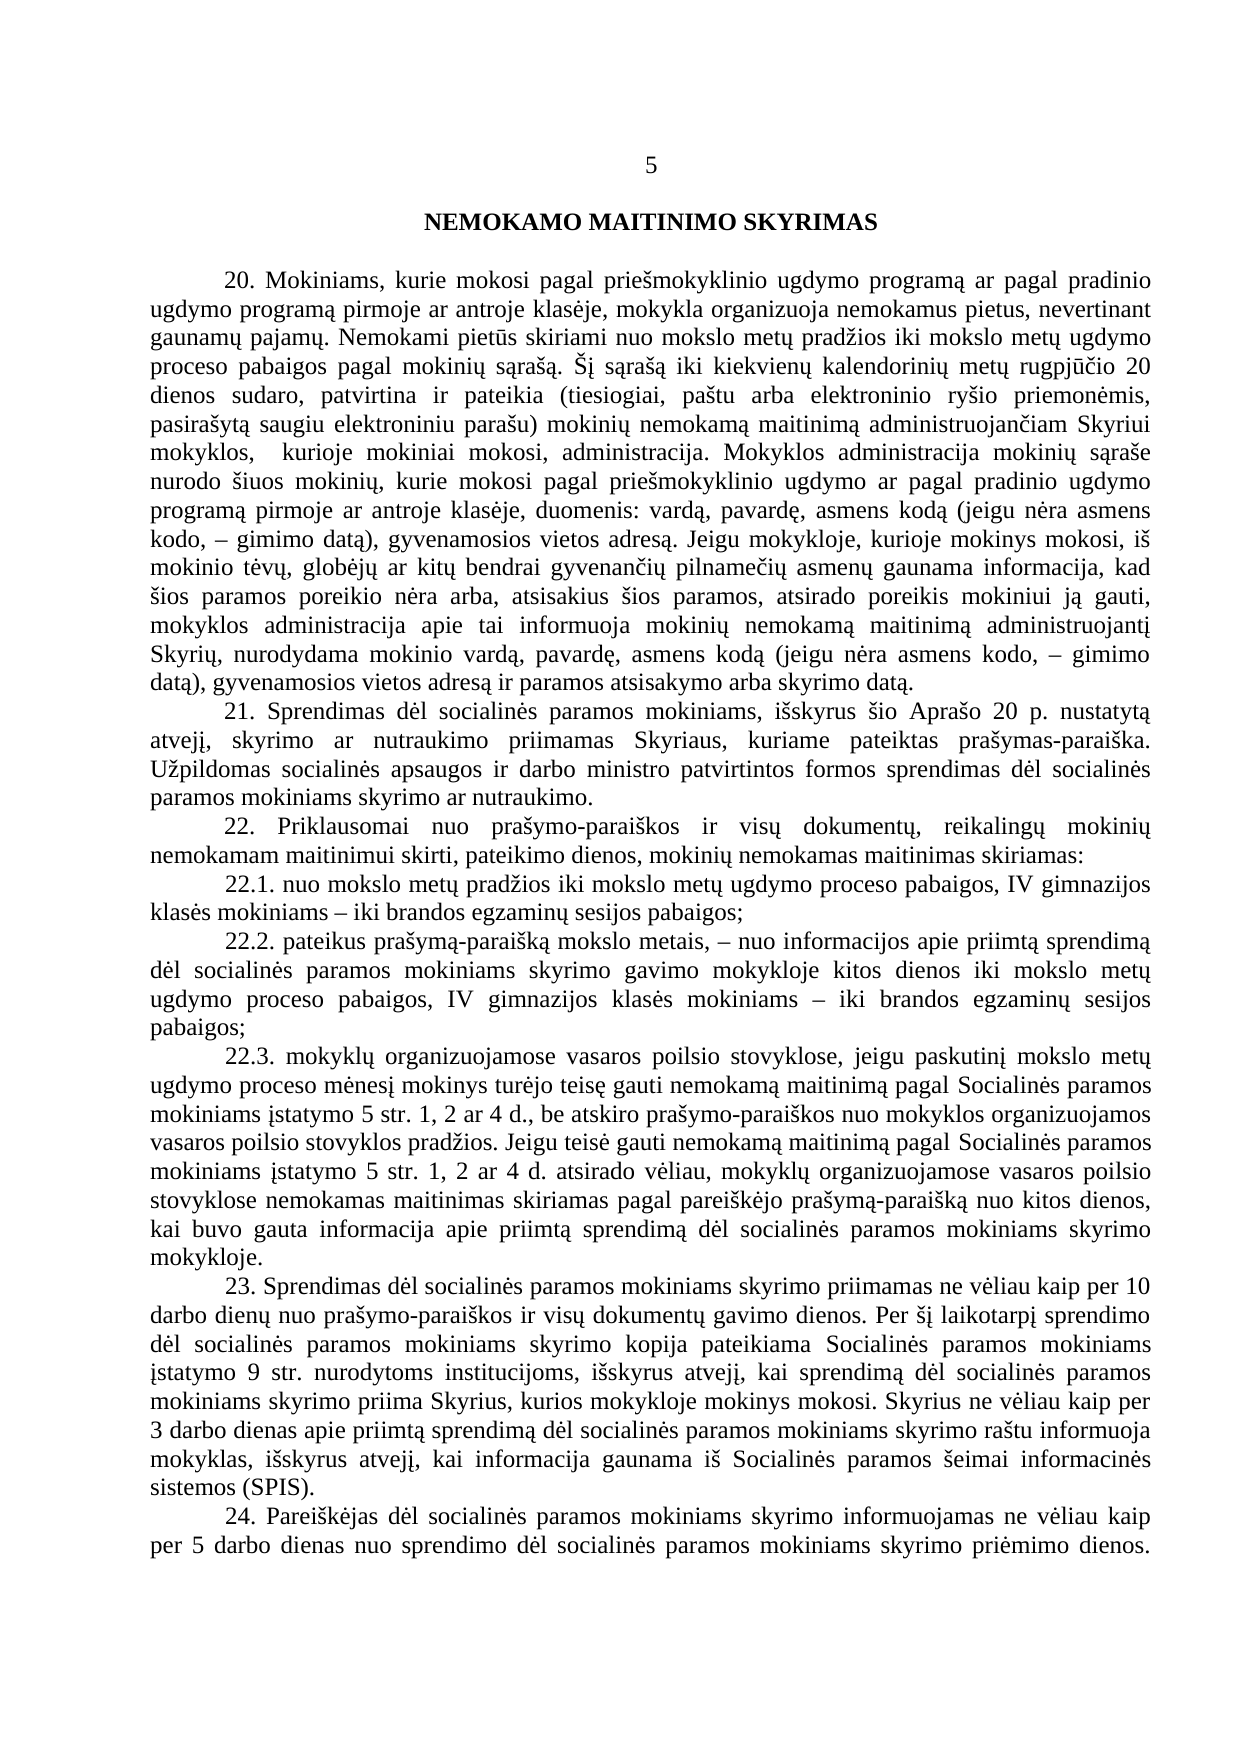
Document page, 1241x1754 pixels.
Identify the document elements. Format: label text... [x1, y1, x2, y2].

text 22.3. mokyklų organizuojamose vasaros poilsio stovyklose, jeigu paskutinį mokslo metų ugdymo proceso mėnesį mokinys turėjo teisę gauti nemokamą maitinimą pagal Socialinės paramos mokiniams įstatymo 5 str. 1, 2 ar 4 d., be atskiro prašymo-paraiškos nuo mokyklos organizuojamos vasaros poilsio stovyklos pradžios. Jeigu teisė gauti nemokamą maitinimą pagal Socialinės paramos mokiniams įstatymo 5 str. 1, 2 ar 4 d. atsirado vėliau, mokyklų organizuojamose vasaros poilsio stovyklose nemokamas maitinimas skiriamas pagal pareiškėjo prašymą-paraišką nuo kitos dienos, kai buvo gauta informacija apie priimtą sprendimą dėl socialinės paramos mokiniams skyrimo mokykloje. [150, 1041, 1152, 1271]
text 22.2. pateikus prašymą-paraišką mokslo metais, – nuo informacijos apie priimtą sprendimą dėl socialinės paramos mokiniams skyrimo gavimo mokykloje kitos dienos iki mokslo metų ugdymo proceso pabaigos, IV gimnazijos klasės mokiniams – iki brandos egzaminų sesijos pabaigos; [150, 926, 1152, 1041]
text 21. Sprendimas dėl socialinės paramos mokiniams, išskyrus šio Aprašo 20 p. nustatytą atvejį, skyrimo ar nutraukimo priimamas Skyriaus, kuriame pateiktas prašymas-paraiška. Užpildomas socialinės apsaugos ir darbo ministro patvirtintos formos sprendimas dėl socialinės paramos mokiniams skyrimo ar nutraukimo. [150, 696, 1152, 811]
text 23. Sprendimas dėl socialinės paramos mokiniams skyrimo priimamas ne vėliau kaip per 10 darbo dienų nuo prašymo-paraiškos ir visų dokumentų gavimo dienos. Per šį laikotarpį sprendimo dėl socialinės paramos mokiniams skyrimo kopija pateikiama Socialinės paramos mokiniams įstatymo 9 str. nurodytoms institucijoms, išskyrus atvejį, kai sprendimą dėl socialinės paramos mokiniams skyrimo priima Skyrius, kurios mokykloje mokinys mokosi. Skyrius ne vėliau kaip per 3 darbo dienas apie priimtą sprendimą dėl socialinės paramos mokiniams skyrimo raštu informuoja mokyklas, išskyrus atvejį, kai informacija gaunama iš Socialinės paramos šeimai informacinės sistemos (SPIS). [150, 1271, 1152, 1501]
text 20. Mokiniams, kurie mokosi pagal priešmokyklinio ugdymo programą ar pagal pradinio ugdymo programą pirmoje ar antroje klasėje, mokykla organizuoja nemokamus pietus, nevertinant gaunamų pajamų. Nemokami pietūs skiriami nuo mokslo metų pradžios iki mokslo metų ugdymo proceso pabaigos pagal mokinių sąrašą. Šį sąrašą iki kiekvienų kalendorinių metų rugpjūčio 20 dienos sudaro, patvirtina ir pateikia (tiesiogiai, paštu arba elektroninio ryšio priemonėmis, pasirašytą saugiu elektroniniu parašu) mokinių nemokamą maitinimą administruojančiam Skyriui mokyklos, kurioje mokiniai mokosi, administracija. Mokyklos administracija mokinių sąraše nurodo šiuos mokinių, kurie mokosi pagal priešmokyklinio ugdymo ar pagal pradinio ugdymo programą pirmoje ar antroje klasėje, duomenis: vardą, pavardę, asmens kodą (jeigu nėra asmens kodo, – gimimo datą), gyvenamosios vietos adresą. Jeigu mokykloje, kurioje mokinys mokosi, iš mokinio tėvų, globėjų ar kitų bendrai gyvenančių pilnamečių asmenų gaunama informacija, kad šios paramos poreikio nėra arba, atsisakius šios paramos, atsirado poreikis mokiniui ją gauti, mokyklos administracija apie tai informuoja mokinių nemokamą maitinimą administruojantį Skyrių, nurodydama mokinio vardą, pavardę, asmens kodą (jeigu nėra asmens kodo, – gimimo datą), gyvenamosios vietos adresą ir paramos atsisakymo arba skyrimo datą. [150, 265, 1152, 696]
text NEMOKAMO MAITINIMO SKYRIMAS [150, 207, 1152, 236]
text 22.1. nuo mokslo metų pradžios iki mokslo metų ugdymo proceso pabaigos, IV gimnazijos klasės mokiniams – iki brandos egzaminų sesijos pabaigos; [150, 869, 1152, 926]
text 24. Pareiškėjas dėl socialinės paramos mokiniams skyrimo informuojamas ne vėliau kaip per 5 darbo dienas nuo sprendimo dėl socialinės paramos mokiniams skyrimo priėmimo dienos. [150, 1501, 1152, 1559]
text 22. Priklausomai nuo prašymo-paraiškos ir visų dokumentų, reikalingų mokinių nemokamam maitinimui skirti, pateikimo dienos, mokinių nemokamas maitinimas skiriamas: [150, 811, 1152, 869]
